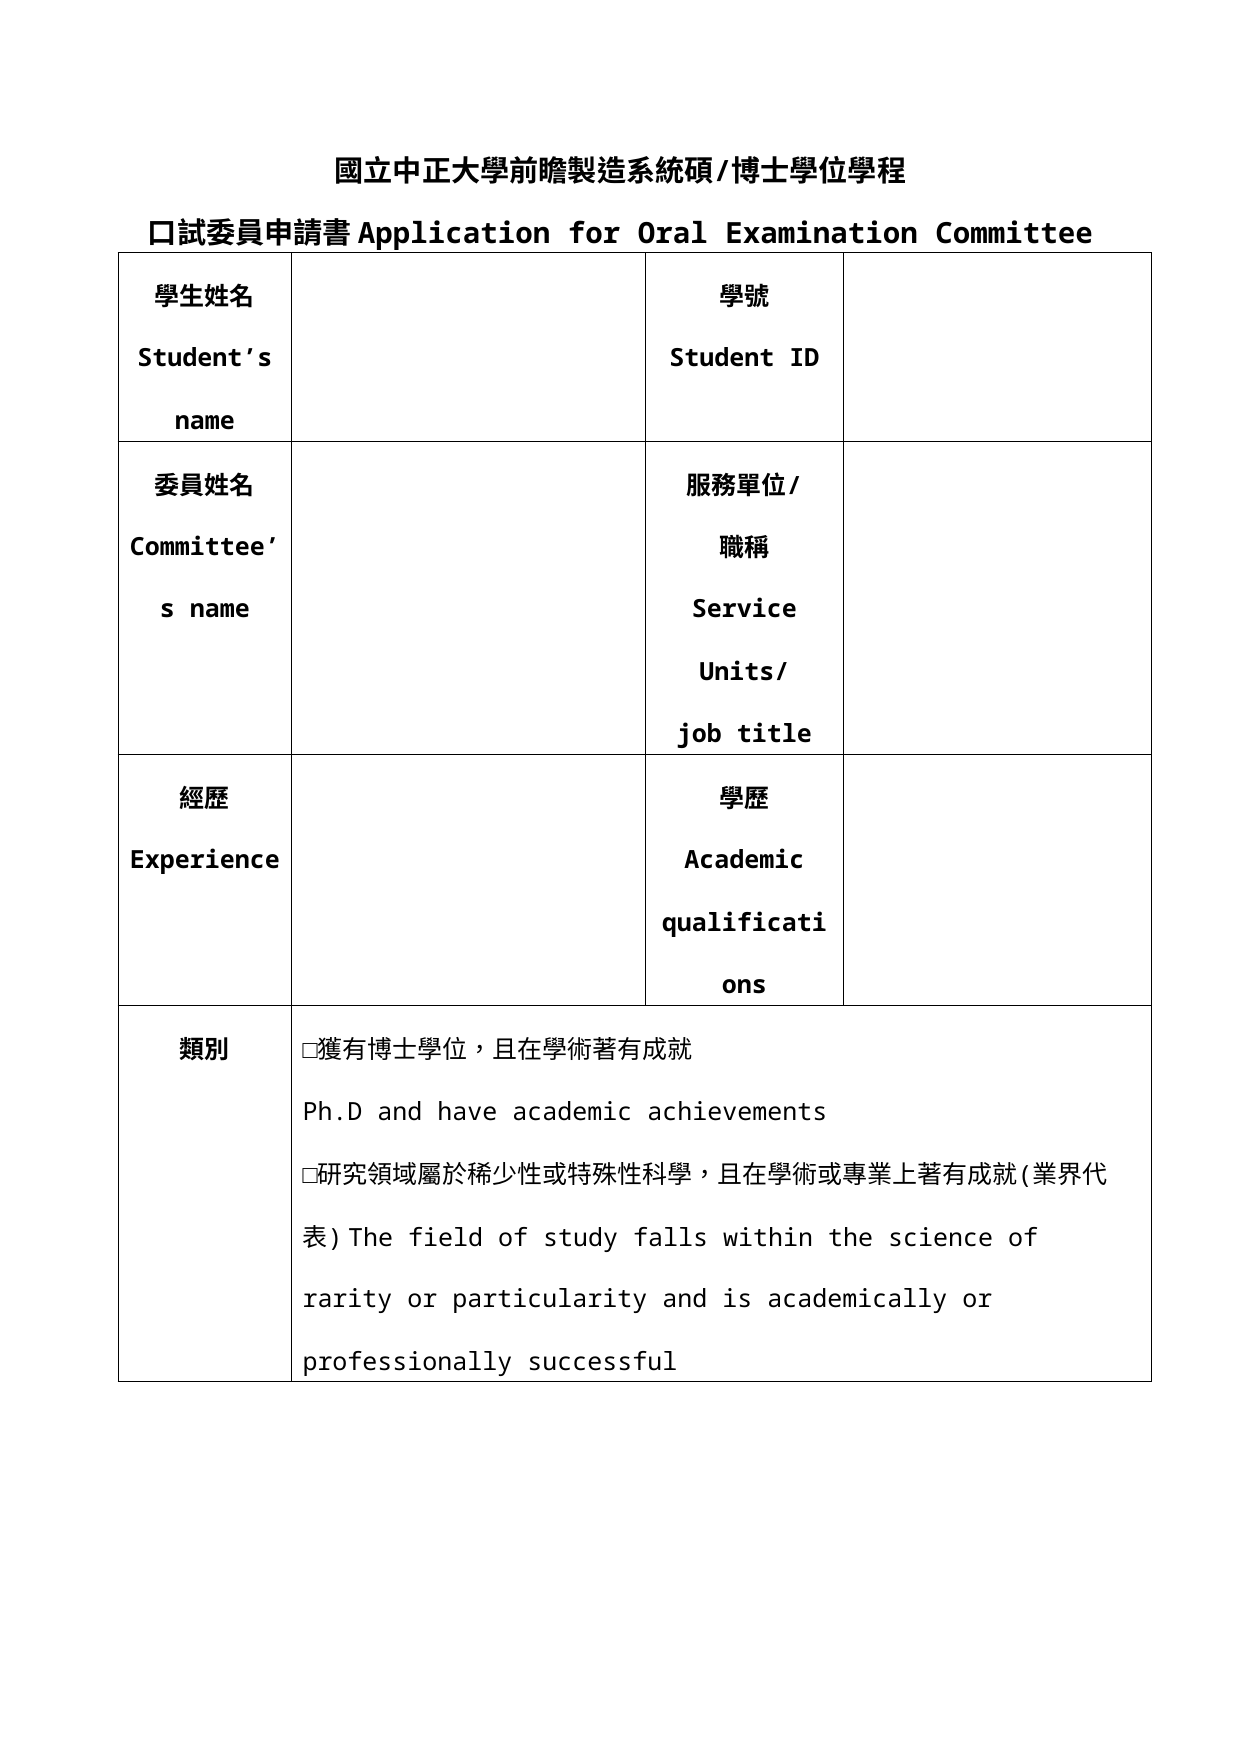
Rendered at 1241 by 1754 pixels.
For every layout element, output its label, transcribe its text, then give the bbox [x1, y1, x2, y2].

text 國立中正大學前瞻製造系統碩/博士學位學程 [118, 127, 1122, 189]
table_cell [844, 442, 1151, 754]
table_cell 服務單位/ 職稱 Service Units/ job title [646, 442, 843, 754]
text 口試委員申請書Application for Oral Examination Committee [118, 189, 1122, 252]
table_header 學生姓名 Student’s name [119, 253, 291, 441]
table_header [292, 253, 645, 441]
table_cell 類別 [119, 1006, 291, 1381]
table_cell [292, 442, 645, 754]
table_cell [292, 755, 645, 1005]
table_cell 委員姓名 Committee’s name [119, 442, 291, 754]
table_header [844, 253, 1151, 441]
table_cell [844, 755, 1151, 1005]
table_cell 經歷 Experience [119, 755, 291, 1005]
table_cell □獲有博士學位，且在學術著有成就 Ph.D and have academic achievements □研究領域屬於稀少性或特殊性科學，且在學術或專業上著有成就(業界代表) The field of study falls within the science of rarity or particularity and is academically or professionally successful [292, 1006, 1151, 1381]
table_cell 學歷 Academic qualifications [646, 755, 843, 1005]
table_header 學號 Student ID [646, 253, 843, 441]
